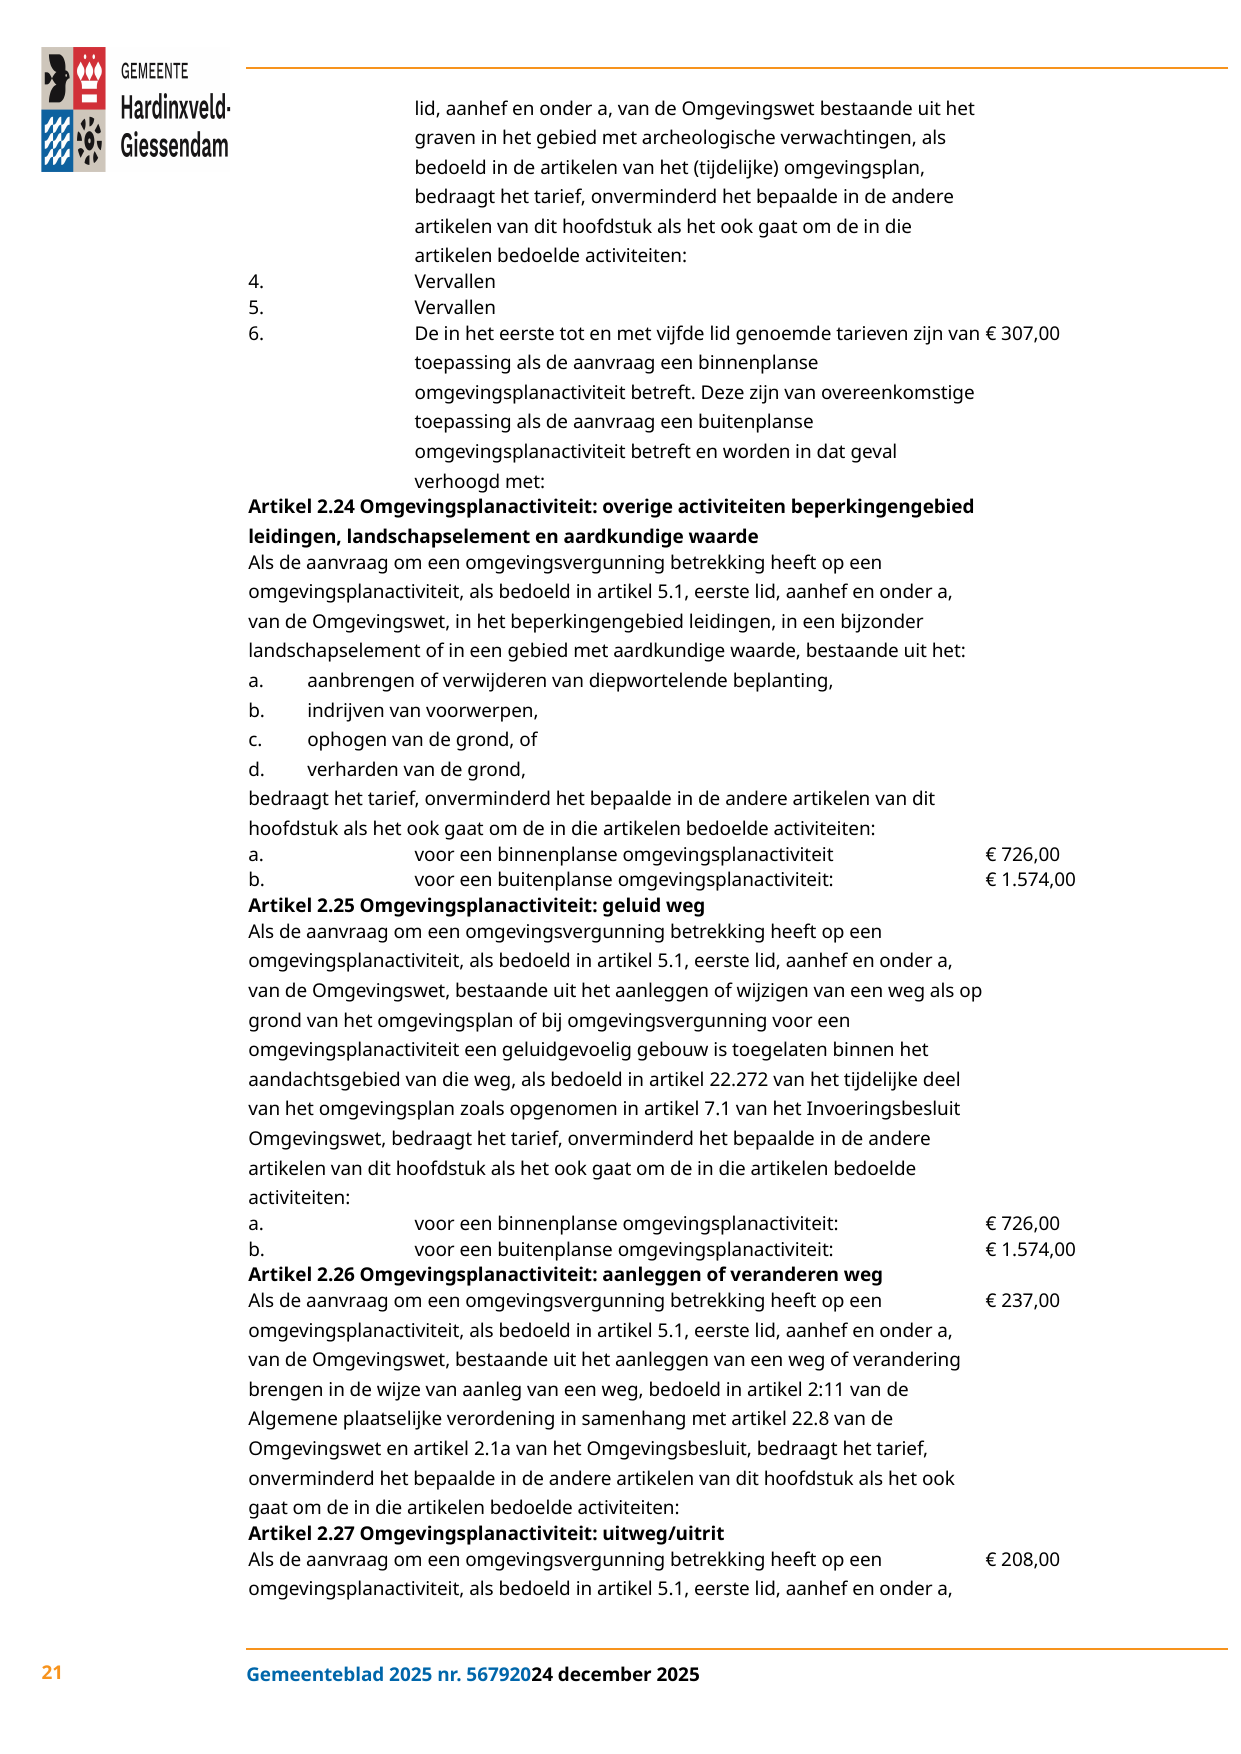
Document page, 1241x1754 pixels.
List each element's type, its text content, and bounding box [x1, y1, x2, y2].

table_cell Artikel 2.26 Omgevingsplanactiviteit: aanleggen of veranderen weg [248, 1261, 985, 1287]
table_cell 6. [248, 320, 414, 493]
table_cell [248, 95, 414, 268]
table_cell 4. [248, 269, 414, 294]
table_cell voor een buitenplanse omgevingsplanactiviteit: [414, 867, 985, 892]
table_cell voor een binnenplanse omgevingsplanactiviteit: [414, 1210, 985, 1236]
table_cell Artikel 2.25 Omgevingsplanactiviteit: geluid weg [248, 892, 985, 918]
table_cell € 208,00 [985, 1546, 1152, 1601]
table_cell [985, 494, 1152, 549]
table_cell 5. [248, 294, 414, 320]
table_cell Als de aanvraag om een omgevingsvergunning betrekking heeft op een omgevingsplanactiviteit, als bedoeld in artikel 5.1, eerste lid, aanhef en onder a, van de Omgevingswet, bestaande uit het aanleggen van een weg of verandering brengen in de wijze van aanleg van een weg, bedoeld in artikel 2:11 van de Algemene plaatselijke verordening in samenhang met artikel 22.8 van de Omgevingswet en artikel 2.1a van het Omgevingsbesluit, bedraagt het tarief, onverminderd het bepaalde in de andere artikelen van dit hoofdstuk als het ook gaat om de in die artikelen bedoelde activiteiten: [248, 1287, 985, 1520]
table_cell [985, 892, 1152, 918]
table_cell [985, 95, 1152, 268]
table_cell € 237,00 [985, 1287, 1152, 1520]
table_cell € 1.574,00 [985, 1236, 1152, 1261]
table_cell € 307,00 [985, 320, 1152, 493]
table_cell Vervallen [414, 294, 985, 320]
table_cell Als de aanvraag om een omgevingsvergunning betrekking heeft op een omgevingsplanactiviteit, als bedoeld in artikel 5.1, eerste lid, aanhef en onder a, van de Omgevingswet, in het beperkingengebied leidingen, in een bijzonder landschapselement of in een gebied met aardkundige waarde, bestaande uit het: aanbrengen of verwijderen van diepwortelende beplanting, indrijven van voorwerpen, ophogen van de grond, of verharden van de grond, bedraagt het tarief, onverminderd het bepaalde in de andere artikelen van dit hoofdstuk als het ook gaat om de in die artikelen bedoelde activiteiten: [248, 549, 985, 841]
table_cell b. [248, 1236, 414, 1261]
table_cell Vervallen [414, 269, 985, 294]
picture [41, 47, 231, 172]
table_cell [985, 1261, 1152, 1287]
table_cell € 726,00 [985, 841, 1152, 867]
table_cell [985, 1520, 1152, 1546]
table_cell [985, 269, 1152, 294]
table_cell [985, 294, 1152, 320]
table_cell a. [248, 1210, 414, 1236]
table_cell a. [248, 841, 414, 867]
table_cell [985, 918, 1152, 1210]
table_cell Artikel 2.27 Omgevingsplanactiviteit: uitweg/uitrit [248, 1520, 985, 1546]
table_cell Als de aanvraag om een omgevingsvergunning betrekking heeft op een omgevingsplanactiviteit, als bedoeld in artikel 5.1, eerste lid, aanhef en onder a, [248, 1546, 985, 1601]
table_cell € 1.574,00 [985, 867, 1152, 892]
table_cell Artikel 2.24 Omgevingsplanactiviteit: overige activiteiten beperkingengebied leidingen, landschapselement en aardkundige waarde [248, 494, 985, 549]
table_cell Als de aanvraag om een omgevingsvergunning betrekking heeft op een omgevingsplanactiviteit, als bedoeld in artikel 5.1, eerste lid, aanhef en onder a, van de Omgevingswet, bestaande uit het aanleggen of wijzigen van een weg als op grond van het omgevingsplan of bij omgevingsvergunning voor een omgevingsplanactiviteit een geluidgevoelig gebouw is toegelaten binnen het aandachtsgebied van die weg, als bedoeld in artikel 22.272 van het tijdelijke deel van het omgevingsplan zoals opgenomen in artikel 7.1 van het Invoeringsbesluit Omgevingswet, bedraagt het tarief, onverminderd het bepaalde in de andere artikelen van dit hoofdstuk als het ook gaat om de in die artikelen bedoelde activiteiten: [248, 918, 985, 1210]
table_cell voor een binnenplanse omgevingsplanactiviteit [414, 841, 985, 867]
table_cell € 726,00 [985, 1210, 1152, 1236]
table_cell b. [248, 867, 414, 892]
table_cell lid, aanhef en onder a, van de Omgevingswet bestaande uit het graven in het gebied met archeologische verwachtingen, als bedoeld in de artikelen van het (tijdelijke) omgevingsplan, bedraagt het tarief, onverminderd het bepaalde in de andere artikelen van dit hoofdstuk als het ook gaat om de in die artikelen bedoelde activiteiten: [414, 95, 985, 268]
table_cell [985, 549, 1152, 841]
table_cell De in het eerste tot en met vijfde lid genoemde tarieven zijn van toepassing als de aanvraag een binnenplanse omgevingsplanactiviteit betreft. Deze zijn van overeenkomstige toepassing als de aanvraag een buitenplanse omgevingsplanactiviteit betreft en worden in dat geval verhoogd met: [414, 320, 985, 493]
table_cell voor een buitenplanse omgevingsplanactiviteit: [414, 1236, 985, 1261]
